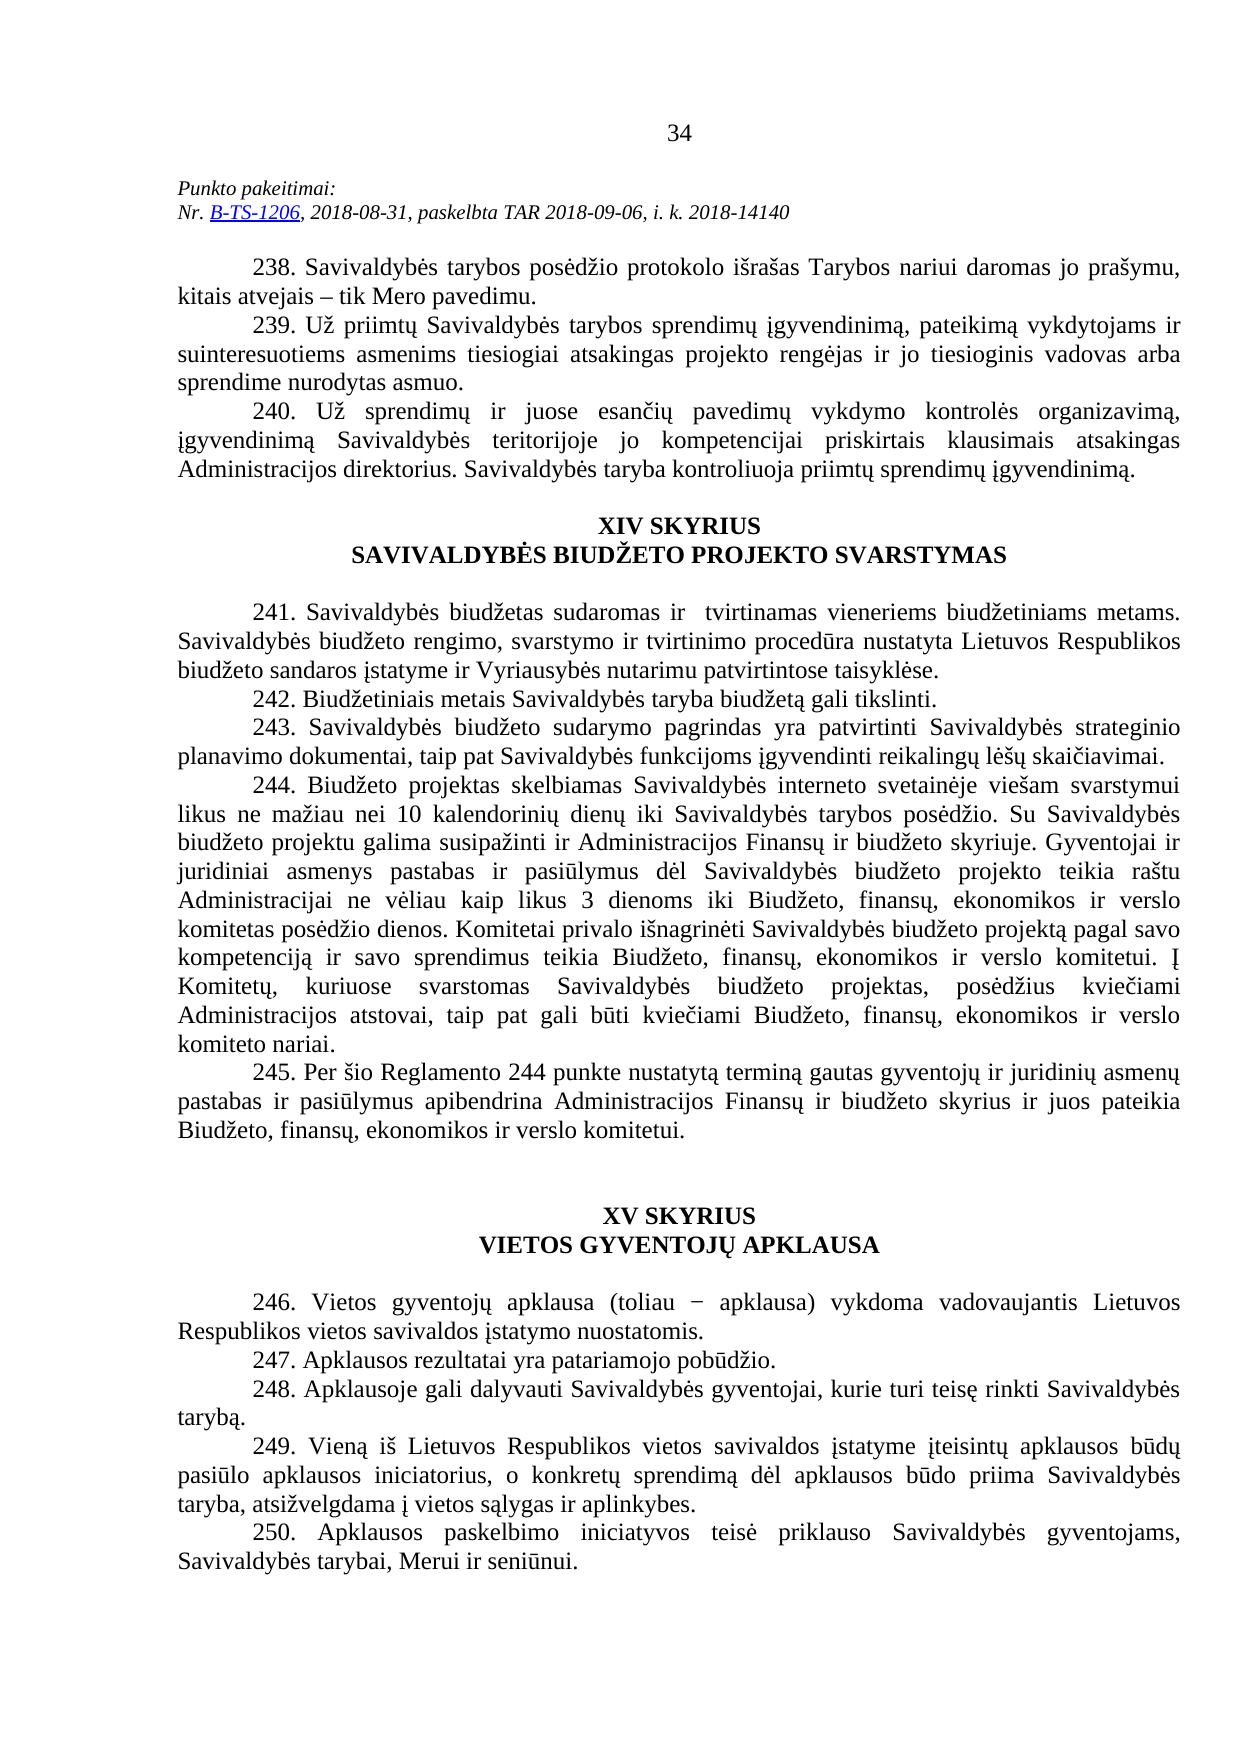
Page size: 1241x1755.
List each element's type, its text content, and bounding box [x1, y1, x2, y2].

text XV SKYRIUS [177, 1201, 1181, 1230]
text 244. Biudžeto projektas skelbiamas Savivaldybės interneto svetainėje viešam svarstymui likus ne mažiau nei 10 kalendorinių dienų iki Savivaldybės tarybos posėdžio. Su Savivaldybės biudžeto projektu galima susipažinti ir Administracijos Finansų ir biudžeto skyriuje. Gyventojai ir juridiniai asmenys pastabas ir pasiūlymus dėl Savivaldybės biudžeto projekto teikia raštu Administracijai ne vėliau kaip likus 3 dienoms iki Biudžeto, finansų, ekonomikos ir verslo komitetas posėdžio dienos. Komitetai privalo išnagrinėti Savivaldybės biudžeto projektą pagal savo kompetenciją ir savo sprendimus teikia Biudžeto, finansų, ekonomikos ir verslo komitetui. Į Komitetų, kuriuose svarstomas Savivaldybės biudžeto projektas, posėdžius kviečiami Administracijos atstovai, taip pat gali būti kviečiami Biudžeto, finansų, ekonomikos ir verslo komiteto nariai. [177, 770, 1181, 1057]
text 239. Už priimtų Savivaldybės tarybos sprendimų įgyvendinimą, pateikimą vykdytojams ir suinteresuotiems asmenims tiesiogiai atsakingas projekto rengėjas ir jo tiesioginis vadovas arba sprendime nurodytas asmuo. [177, 310, 1181, 396]
text VIETOS GYVENTOJŲ APKLAUSA [177, 1230, 1181, 1259]
text 243. Savivaldybės biudžeto sudarymo pagrindas yra patvirtinti Savivaldybės strateginio planavimo dokumentai, taip pat Savivaldybės funkcijoms įgyvendinti reikalingų lėšų skaičiavimai. [177, 712, 1181, 770]
text 242. Biudžetiniais metais Savivaldybės taryba biudžetą gali tikslinti. [177, 684, 1181, 712]
text 249. Vieną iš Lietuvos Respublikos vietos savivaldos įstatyme įteisintų apklausos būdų pasiūlo apklausos iniciatorius, o konkretų sprendimą dėl apklausos būdo priima Savivaldybės taryba, atsižvelgdama į vietos sąlygas ir aplinkybes. [177, 1431, 1181, 1517]
text 241. Savivaldybės biudžetas sudaromas ir tvirtinamas vieneriems biudžetiniams metams. Savivaldybės biudžeto rengimo, svarstymo ir tvirtinimo procedūra nustatyta Lietuvos Respublikos biudžeto sandaros įstatyme ir Vyriausybės nutarimu patvirtintose taisyklėse. [177, 597, 1181, 684]
text Punkto pakeitimai: [177, 176, 1181, 200]
text 238. Savivaldybės tarybos posėdžio protokolo išrašas Tarybos nariui daromas jo prašymu, kitais atvejais – tik Mero pavedimu. [177, 252, 1181, 310]
text XIV SKYRIUS [177, 511, 1181, 540]
text 248. Apklausoje gali dalyvauti Savivaldybės gyventojai, kurie turi teisę rinkti Savivaldybės tarybą. [177, 1374, 1181, 1431]
text 245. Per šio Reglamento 244 punkte nustatytą terminą gautas gyventojų ir juridinių asmenų pastabas ir pasiūlymus apibendrina Administracijos Finansų ir biudžeto skyrius ir juos pateikia Biudžeto, finansų, ekonomikos ir verslo komitetui. [177, 1057, 1181, 1144]
text 250. Apklausos paskelbimo iniciatyvos teisė priklauso Savivaldybės gyventojams, Savivaldybės tarybai, Merui ir seniūnui. [177, 1517, 1181, 1575]
text 247. Apklausos rezultatai yra patariamojo pobūdžio. [177, 1345, 1181, 1374]
text 240. Už sprendimų ir juose esančių pavedimų vykdymo kontrolės organizavimą, įgyvendinimą Savivaldybės teritorijoje jo kompetencijai priskirtais klausimais atsakingas Administracijos direktorius. Savivaldybės taryba kontroliuoja priimtų sprendimų įgyvendinimą. [177, 396, 1181, 482]
text SAVIVALDYBĖS BIUDŽETO PROJEKTO SVARSTYMAS [177, 540, 1181, 569]
text 246. Vietos gyventojų apklausa (toliau − apklausa) vykdoma vadovaujantis Lietuvos Respublikos vietos savivaldos įstatymo nuostatomis. [177, 1287, 1181, 1345]
text Nr. B-TS-1206, 2018-08-31, paskelbta TAR 2018-09-06, i. k. 2018-14140 [177, 200, 1181, 224]
